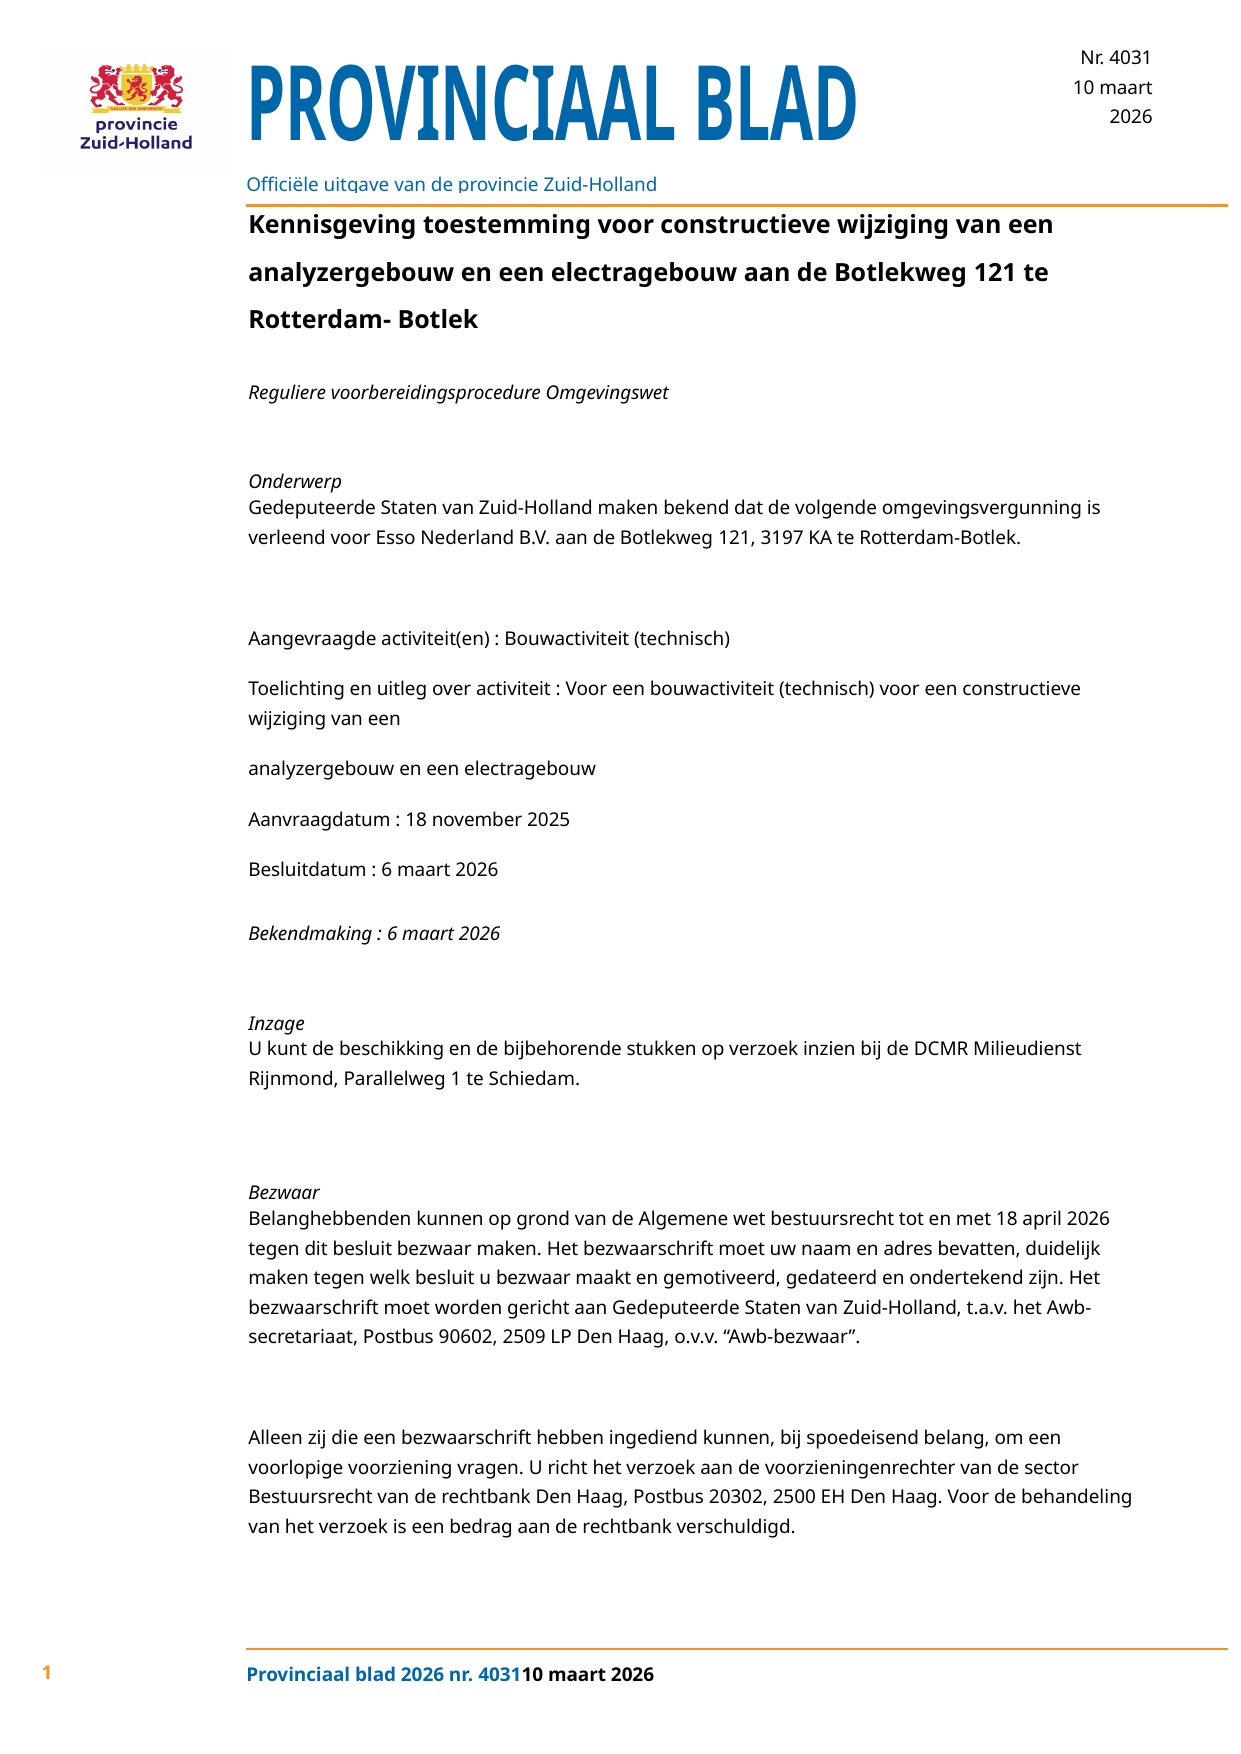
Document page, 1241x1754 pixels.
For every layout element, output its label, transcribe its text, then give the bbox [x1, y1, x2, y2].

text Inzage [248, 1010, 1152, 1036]
text Gedeputeerde Staten van Zuid-Holland maken bekend dat de volgende omgevingsvergunning is verleend voor Esso Nederland B.V. aan de Botlekweg 121, 3197 KA te Rotterdam-Botlek. [248, 494, 1152, 550]
text analyzergebouw en een electragebouw [248, 755, 1152, 781]
text Aangevraagde activiteit(en) : Bouwactiviteit (technisch) [248, 625, 1152, 651]
text Onderwerp [248, 469, 1152, 494]
text Kennisgeving toestemming voor constructieve wijziging van een analyzergebouw en een electragebouw aan de Botlekweg 121 te Rotterdam- Botlek [248, 207, 1152, 336]
text Bezwaar [248, 1179, 1152, 1205]
text Aanvraagdatum : 18 november 2025 [248, 806, 1152, 831]
text Reguliere voorbereidingsprocedure Omgevingswet [248, 379, 1152, 405]
picture [41, 47, 231, 172]
text Bekendmaking : 6 maart 2026 [248, 920, 1152, 946]
text U kunt de beschikking en de bijbehorende stukken op verzoek inzien bij de DCMR Milieudienst Rijnmond, Parallelweg 1 te Schiedam. [248, 1036, 1152, 1091]
text Besluitdatum : 6 maart 2026 [248, 856, 1152, 882]
text Alleen zij die een bezwaarschrift hebben ingediend kunnen, bij spoedeisend belang, om een voorlopige voorziening vragen. U richt het verzoek aan de voorzieningenrechter van de sector Bestuursrecht van de rechtbank Den Haag, Postbus 20302, 2500 EH Den Haag. Voor de behandeling van het verzoek is een bedrag aan de rechtbank verschuldigd. [248, 1424, 1152, 1539]
text Toelichting en uitleg over activiteit : Voor een bouwactiviteit (technisch) voor een constructieve wijziging van een [248, 675, 1152, 731]
text Belanghebbenden kunnen op grond van de Algemene wet bestuursrecht tot en met 18 april 2026 tegen dit besluit bezwaar maken. Het bezwaarschrift moet uw naam en adres bevatten, duidelijk maken tegen welk besluit u bezwaar maakt en gemotiveerd, gedateerd en ondertekend zijn. Het bezwaarschrift moet worden gericht aan Gedeputeerde Staten van Zuid-Holland, t.a.v. het Awb-secretariaat, Postbus 90602, 2509 LP Den Haag, o.v.v. “Awb-bezwaar”. [248, 1205, 1152, 1349]
